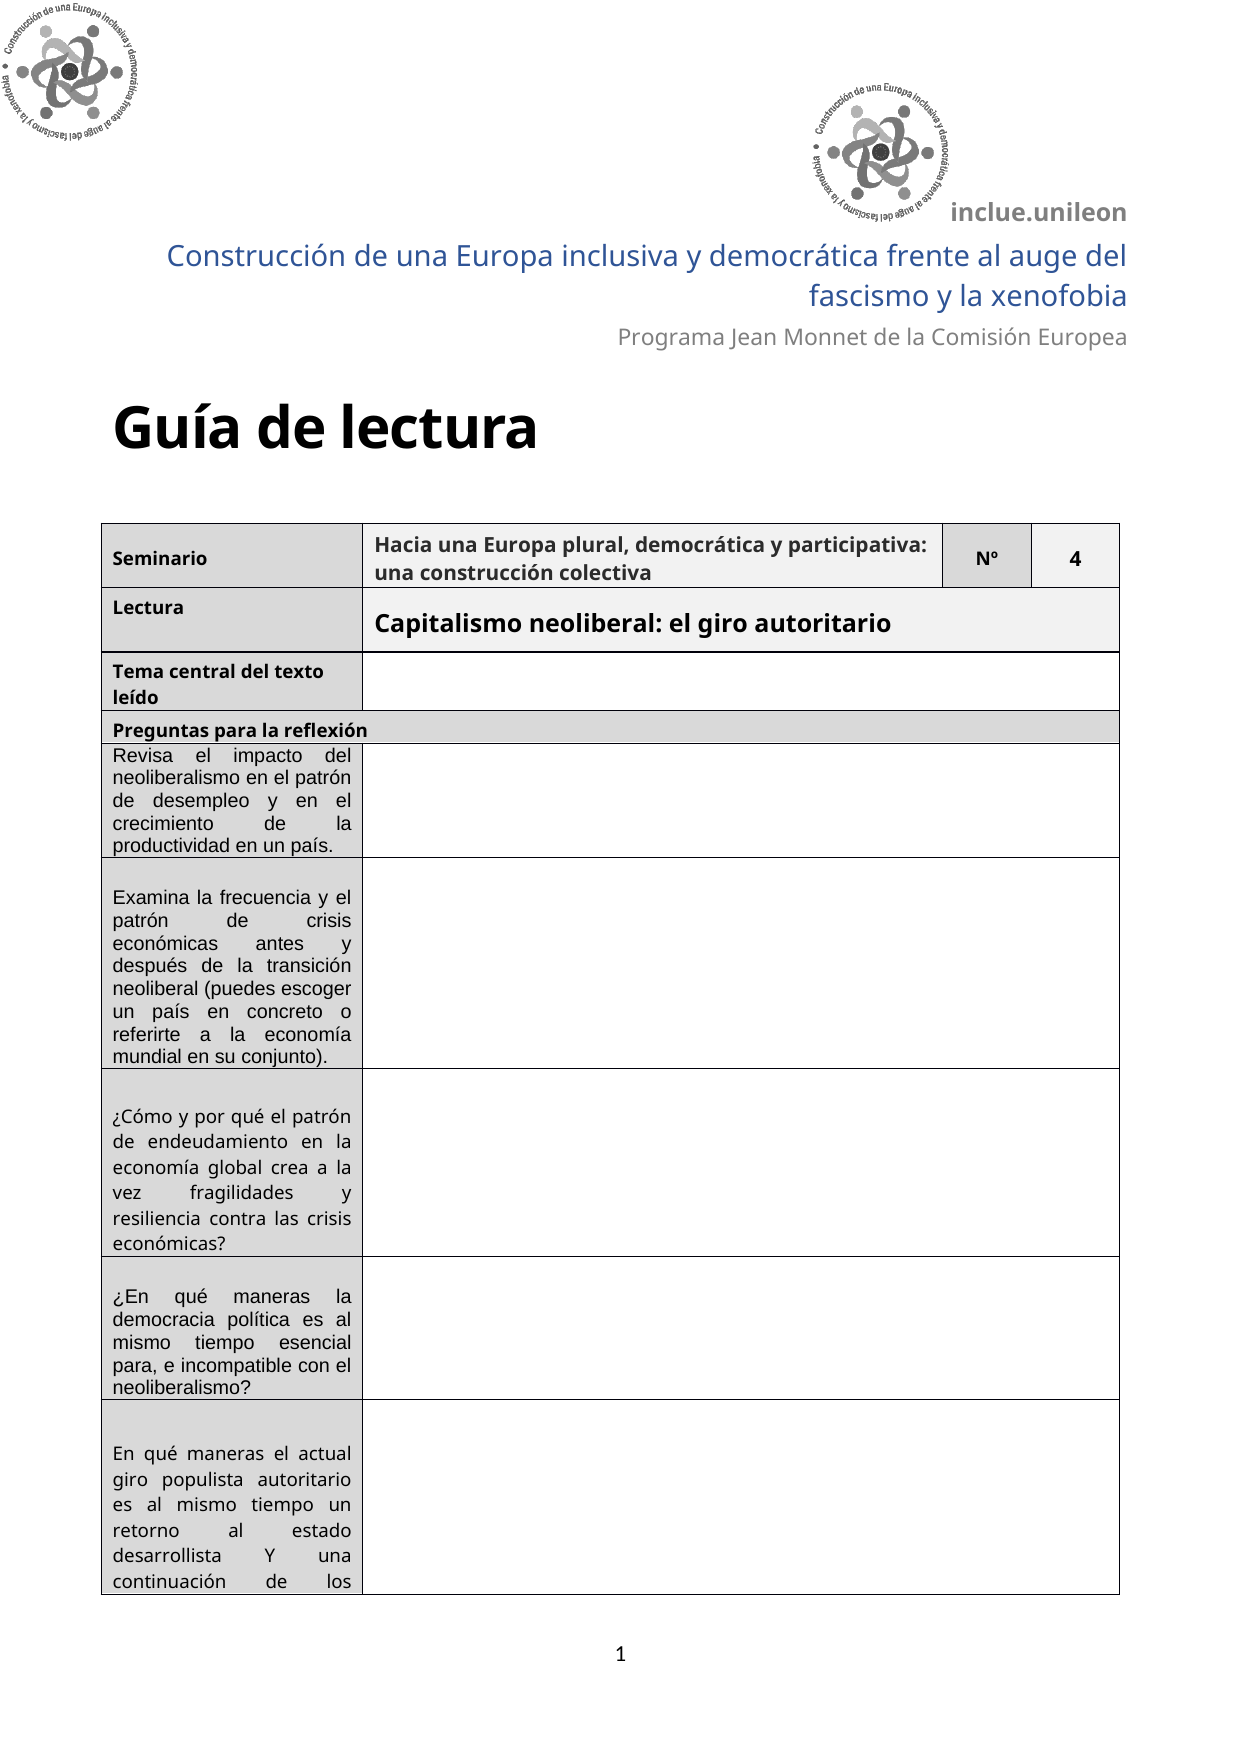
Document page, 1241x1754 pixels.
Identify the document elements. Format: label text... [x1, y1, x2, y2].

table_cell Preguntas para la reflexión [102, 711, 1119, 742]
table_cell ¿En qué maneras la democracia política es al mismo tiempo esencial para, e incompatible con el neoliberalismo? [102, 1257, 362, 1399]
table_cell Lectura [102, 588, 362, 651]
table_header Nº [943, 524, 1031, 587]
table_cell Revisa el impacto del neoliberalismo en el patrón de desempleo y en el crecimiento de la productividad en un país. [102, 744, 362, 857]
table_header Seminario [102, 524, 362, 587]
table_header Hacia una Europa plural, democrática y participativa: una construcción colectiva [363, 524, 942, 587]
table_cell [363, 744, 1119, 857]
table_cell [363, 858, 1119, 1068]
table_cell Examina la frecuencia y el patrón de crisis económicas antes y después de la transición neoliberal (puedes escoger un país en concreto o referirte a la economía mundial en su conjunto). [102, 858, 362, 1068]
picture [0, 0, 140, 142]
picture [810, 80, 951, 222]
table_cell [363, 1257, 1119, 1399]
table_cell Tema central del texto leído [102, 653, 362, 710]
table_cell [363, 653, 1119, 710]
table_cell ¿Cómo y por qué el patrón de endeudamiento en la economía global crea a la vez fragilidades y resiliencia contra las crisis económicas? [102, 1069, 362, 1256]
title Guía de lectura [112, 386, 1128, 466]
table_cell [363, 1400, 1119, 1593]
table_cell [363, 1069, 1119, 1256]
table_cell En qué maneras el actual giro populista autoritario es al mismo tiempo un retorno al estado desarrollista Y una continuación de los [102, 1400, 362, 1593]
table_cell Capitalismo neoliberal: el giro autoritario [363, 588, 1119, 651]
table_header 4 [1032, 524, 1119, 587]
